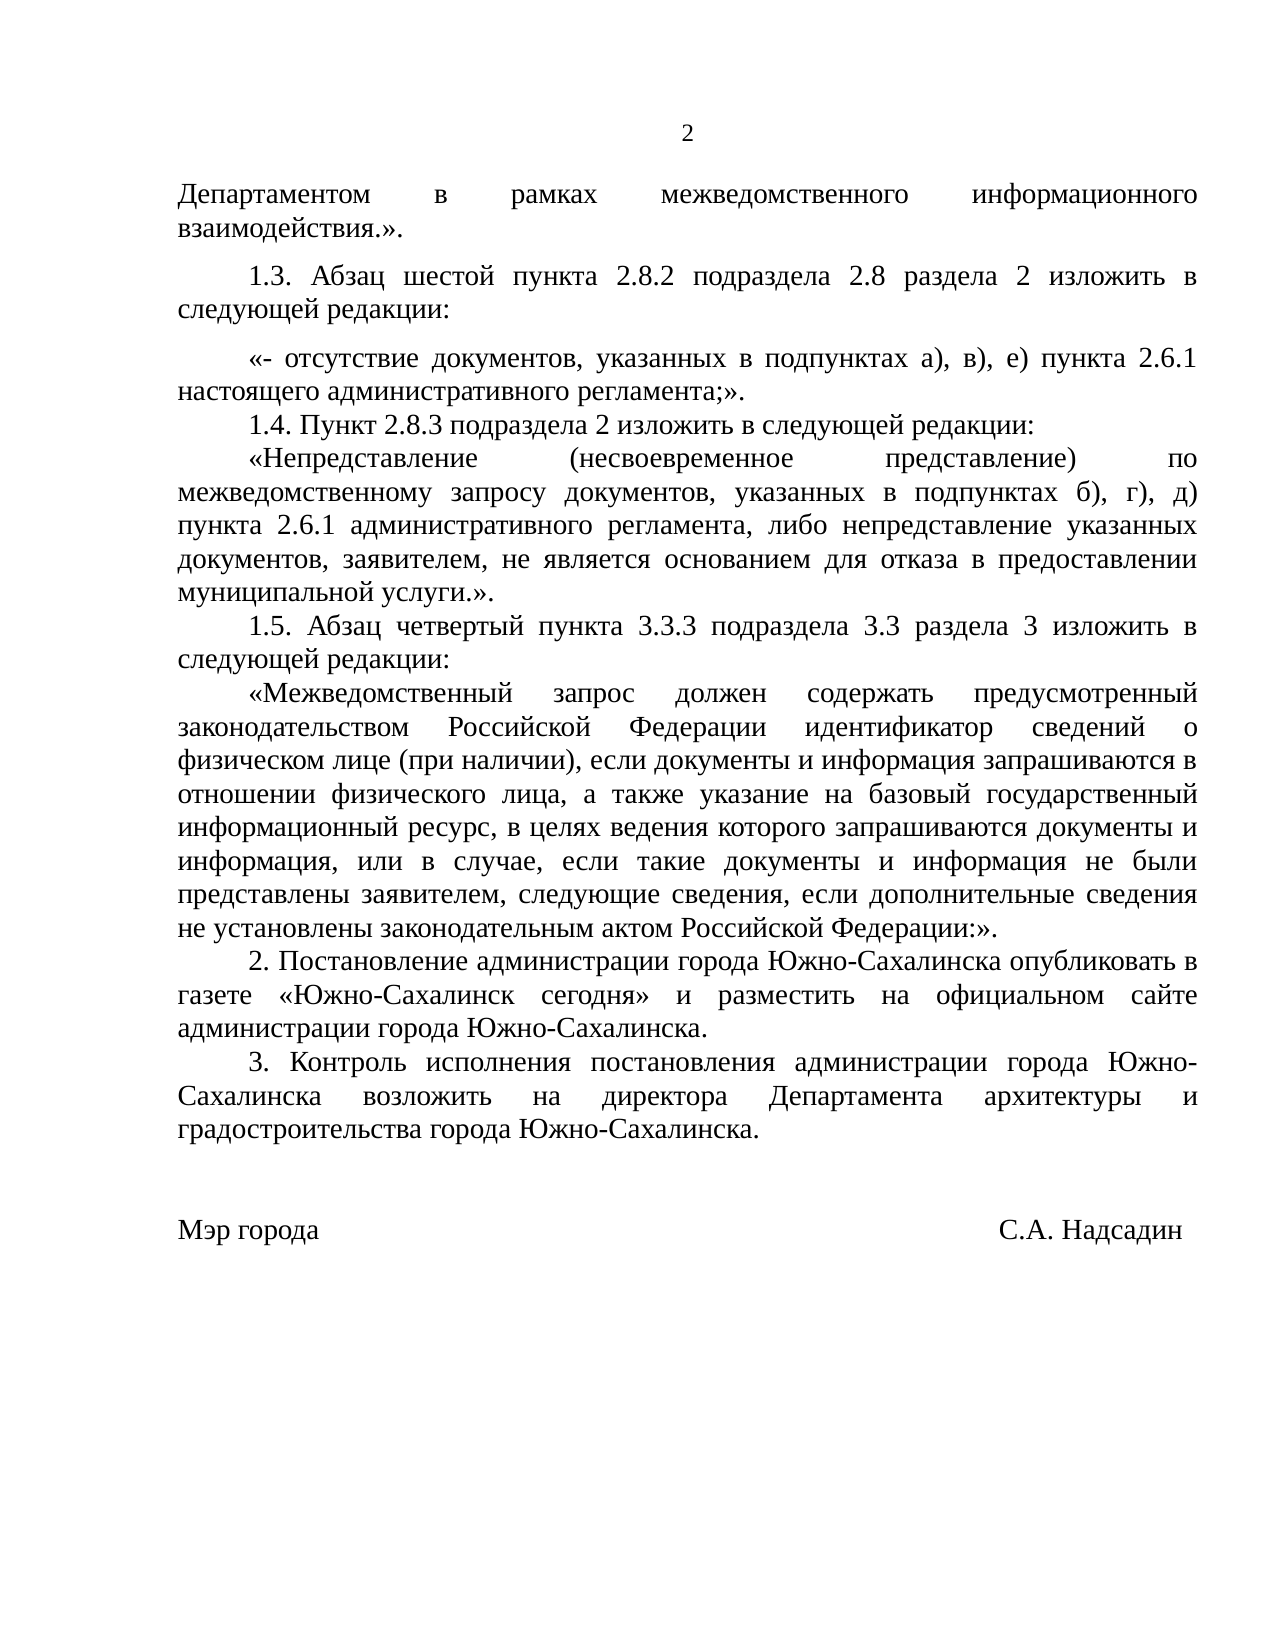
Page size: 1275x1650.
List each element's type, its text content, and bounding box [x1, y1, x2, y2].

text 3. Контроль исполнения постановления администрации города Южно-Сахалинска возложить на директора Департамента архитектуры и градостроительства города Южно-Сахалинска. [177, 1044, 1198, 1145]
text «- отсутствие документов, указанных в подпунктах а), в), е) пункта 2.6.1 настоящего административного регламента;». [177, 340, 1198, 407]
text 1.4. Пункт 2.8.3 подраздела 2 изложить в следующей редакции: [177, 407, 1198, 441]
text 1.3. Абзац шестой пункта 2.8.2 подраздела 2.8 раздела 2 изложить в следующей редакции: [177, 258, 1198, 325]
text 2. Постановление администрации города Южно-Сахалинска опубликовать в газете «Южно-Сахалинск сегодня» и разместить на официальном сайте администрации города Южно-Сахалинска. [177, 944, 1198, 1044]
text 1.5. Абзац четвертый пункта 3.3.3 подраздела 3.3 раздела 3 изложить в следующей редакции: [177, 608, 1198, 675]
text Департаментом в рамках межведомственного информационного взаимодействия.». [177, 177, 1198, 244]
text «Непредставление (несвоевременное представление) по межведомственному запросу документов, указанных в подпунктах б), г), д) пункта 2.6.1 административного регламента, либо непредставление указанных документов, заявителем, не является основанием для отказа в предоставлении муниципальной услуги.». [177, 441, 1198, 608]
text «Межведомственный запрос должен содержать предусмотренный законодательством Российской Федерации идентификатор сведений о физическом лице (при наличии), если документы и информация запрашиваются в отношении физического лица, а также указание на базовый государственный информационный ресурс, в целях ведения которого запрашиваются документы и информация, или в случае, если такие документы и информация не были представлены заявителем, следующие сведения, если дополнительные сведения не установлены законодательным актом Российской Федерации:». [177, 675, 1198, 944]
text Мэр города С.А. Надсадин [177, 1212, 1198, 1246]
